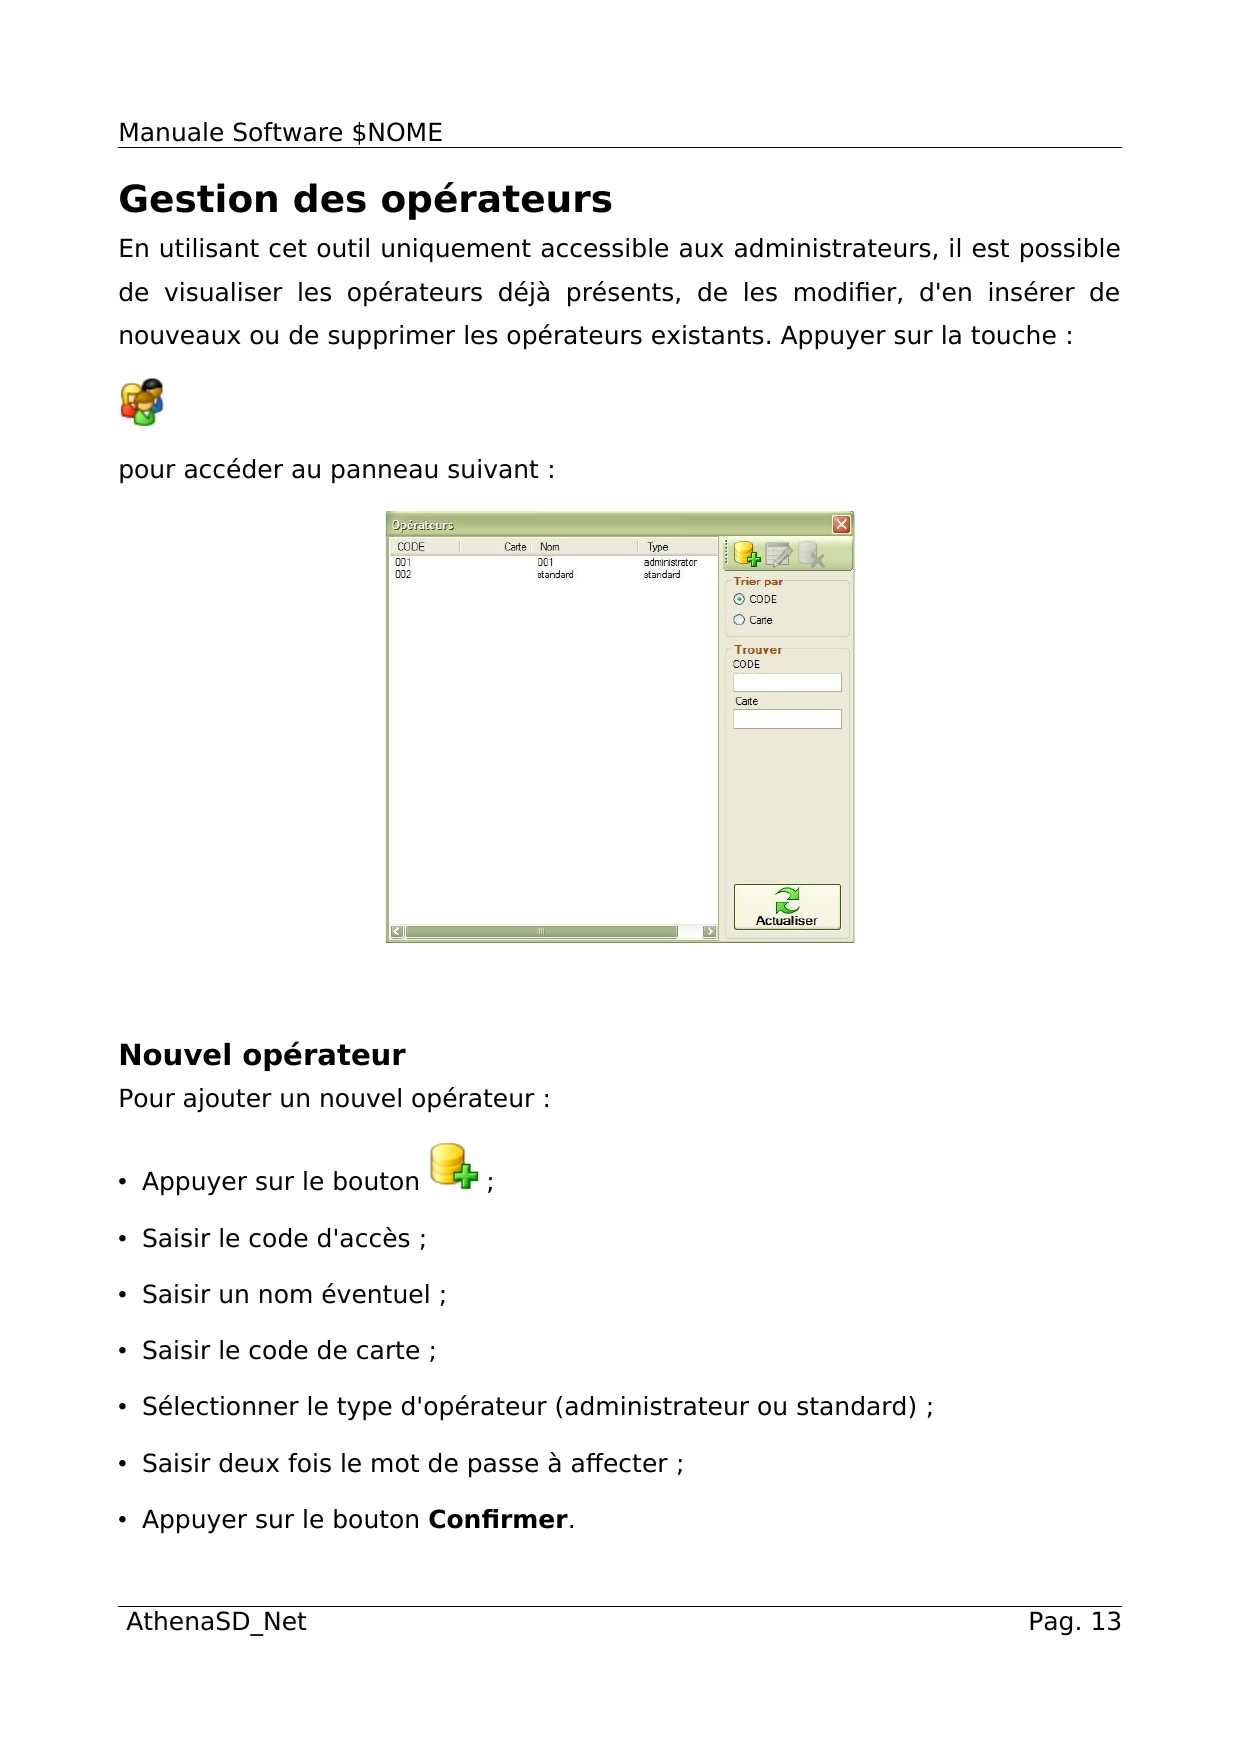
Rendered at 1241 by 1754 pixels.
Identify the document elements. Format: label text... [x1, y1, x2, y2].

list Saisir deux fois le mot de passe à affecter ; [118, 1449, 1122, 1478]
text En utilisant cet outil uniquement accessible aux administrateurs, il est possible de visualiser les opérateurs déjà présents, de les modifier, d'en insérer de nouveaux ou de supprimer les opérateurs existants. Appuyer sur la touche : [118, 234, 1122, 351]
subtitle Gestion des opérateurs [118, 178, 1122, 221]
subtitle Nouvel opérateur [118, 1038, 1122, 1072]
list Saisir le code de carte ; [118, 1336, 1122, 1366]
list Saisir le code d'accès ; [118, 1224, 1122, 1253]
picture [385, 511, 855, 943]
picture [428, 1140, 479, 1191]
list Appuyer sur le bouton Confirmer. [118, 1505, 1122, 1534]
list Appuyer sur le bouton ; [118, 1141, 1122, 1197]
picture [118, 377, 169, 428]
list Sélectionner le type d'opérateur (administrateur ou standard) ; [118, 1393, 1122, 1422]
list Saisir un nom éventuel ; [118, 1280, 1122, 1309]
text Pour ajouter un nouvel opérateur : [118, 1084, 1122, 1114]
text pour accéder au panneau suivant : [118, 455, 1122, 484]
